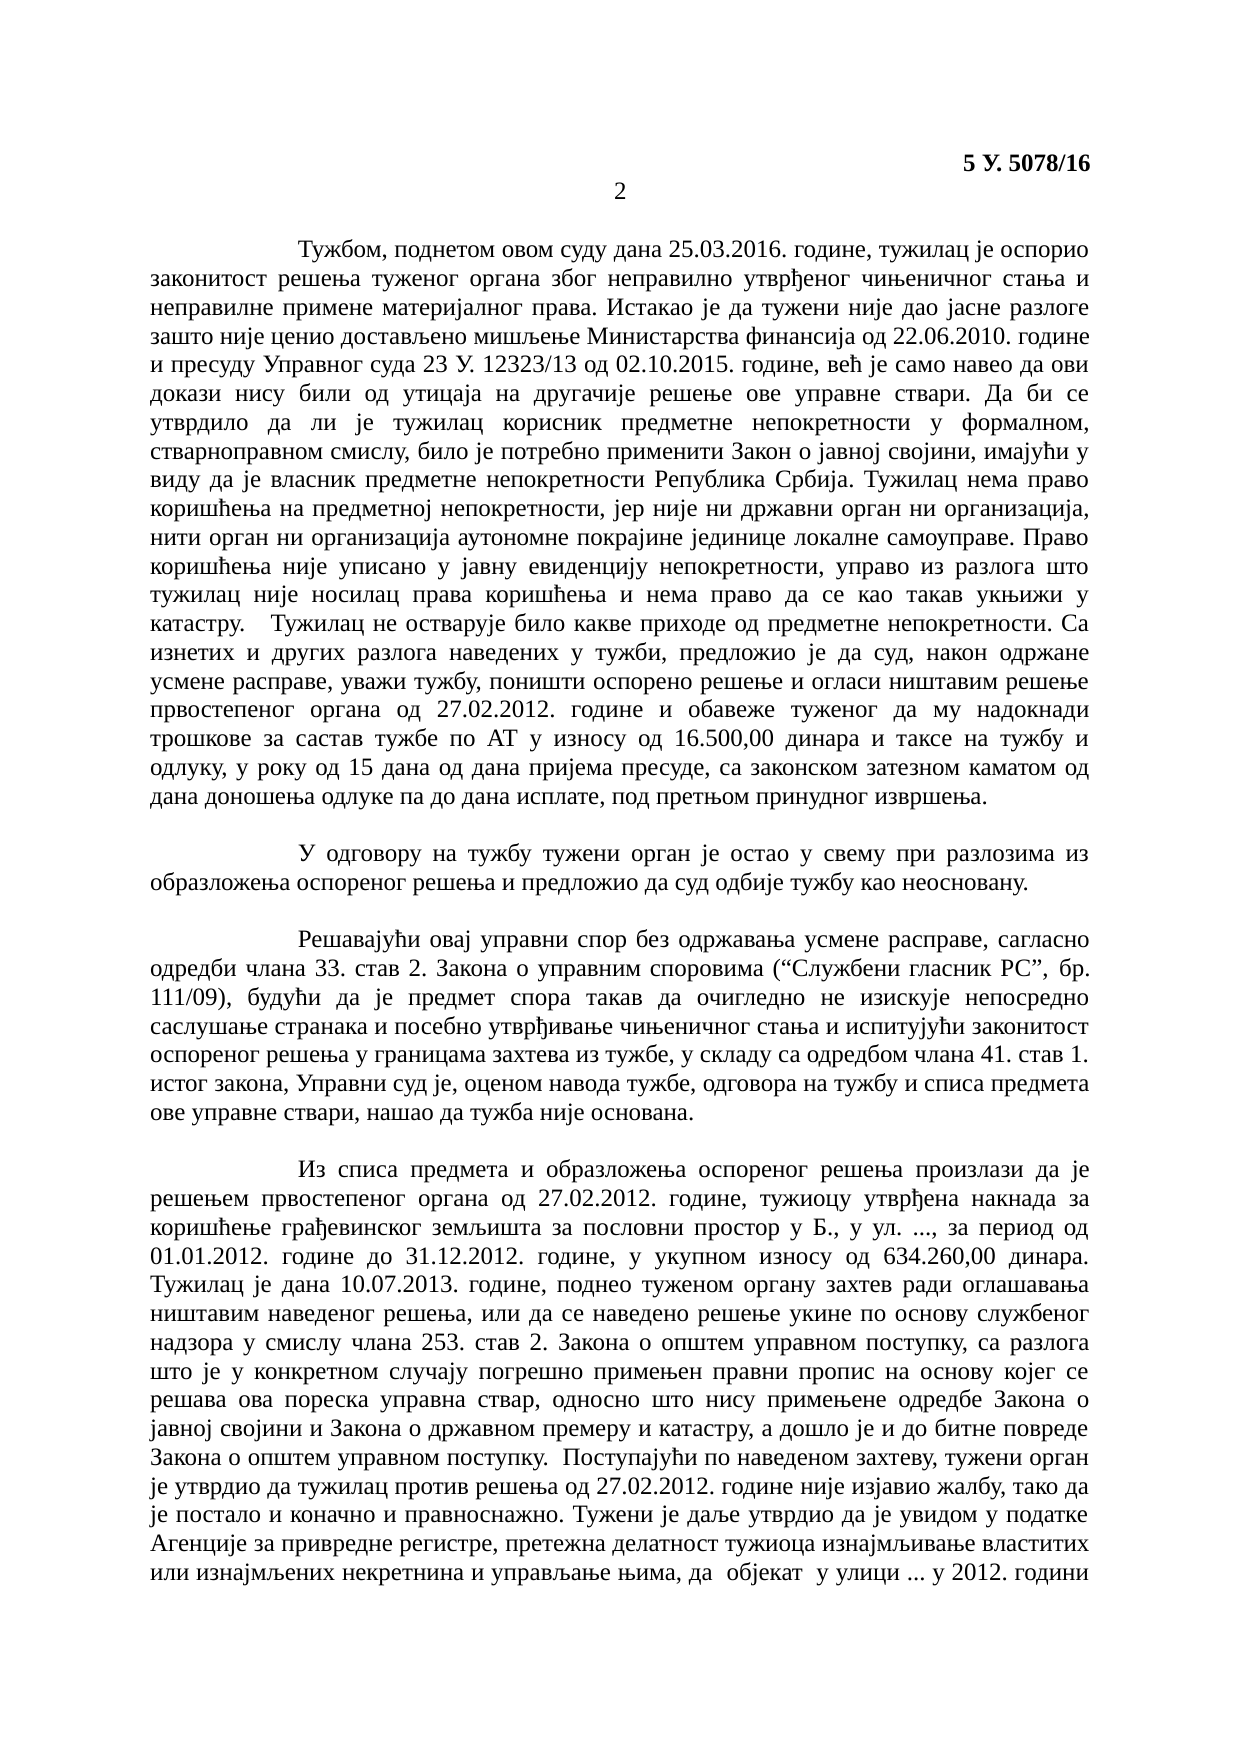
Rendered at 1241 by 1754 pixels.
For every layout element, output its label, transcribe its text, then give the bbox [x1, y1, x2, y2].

text У одговору на тужбу тужени орган је остао у свему при разлозима из образложења оспореног решења и предложио да суд одбије тужбу као неосновану. [150, 838, 1090, 896]
text Решавајући овај управни спор без одржавања усмене расправе, сагласно одредби члана 33. став 2. Закона о управним споровима (“Службени гласник РС”, бр. 111/09), будући да је предмет спора такав да очигледно не изискује непосредно саслушање странака и посебно утврђивање чињеничног стања и испитујући законитост оспореног решења у границама захтева из тужбе, у складу са одредбом члана 41. став 1. истог закона, Управни суд је, оценом навода тужбе, одговора на тужбу и списа предмета ове управне ствари, нашао да тужба није основана. [150, 924, 1090, 1126]
text Из списа предмета и образложења оспореног решења произлази да је решењем првостепеног органа од 27.02.2012. године, тужиоцу утврђена накнада за коришћење грађевинског земљишта за пословни простор у Б., у ул. ..., за период од 01.01.2012. године до 31.12.2012. године, у укупном износу од 634.260,00 динара. Тужилац је дана 10.07.2013. године, поднео туженом органу захтев ради оглашавања ништавим наведеног решења, или да се наведено решење укине по основу службеног надзора у смислу члана 253. став 2. Закона о општем управном поступку, са разлога што је у конкретном случају погрешно примењен правни пропис на основу којег се решава ова пореска управна ствар, односно што нису примењене одредбе Закона о јавној својини и Закона о државном премеру и катастру, а дошло је и до битне повреде Закона о општем управном поступку. Поступајући по наведеном захтеву, тужени орган је утврдио да тужилац против решења од 27.02.2012. године није изјавио жалбу, тако да је постало и коначно и правноснажно. Тужени је даље утврдио да је увидом у податке Агенције за привредне регистре, претежна делатност тужиоца изнајмљивање властитих или изнајмљених некретнина и управљање њима, да објекат у улици ... у 2012. години [150, 1154, 1090, 1586]
text Тужбом, поднетом овом суду дана 25.03.2016. године, тужилац је оспорио законитост решења туженог органа због неправилно утврђеног чињеничног стања и неправилне примене материјалног права. Истакао је да тужени није дао јасне разлоге зашто није ценио достављено мишљење Министарства финансија од 22.06.2010. године и пресуду Управног суда 23 У. 12323/13 од 02.10.2015. године, већ је само навео да ови докази нису били од утицаја на другачије решење ове управне ствари. Да би се утврдило да ли је тужилац корисник предметне непокретности у формалном, стварноправном смислу, било је потребно применити Закон о јавној својини, имајући у виду да је власник предметне непокретности Република Србија. Тужилац нема право коришћења на предметној непокретности, јер није ни државни орган ни организација, нити орган ни организација аутономне покрајине јединице локалне самоуправе. Право коришћења није уписано у јавну евиденцију непокретности, управо из разлога што тужилац није носилац права коришћења и нема право да се као такав укњижи у катастру. Тужилац не остварује било какве приходе од предметне непокретности. Са изнетих и других разлога наведених у тужби, предложио је да суд, након одржане усмене расправе, уважи тужбу, поништи оспорено решење и огласи ништавим решење првостепеног органа од 27.02.2012. године и обавеже туженог да му надокнади трошкове за састав тужбе по АТ у износу од 16.500,00 динара и таксе на тужбу и одлуку, у року од 15 дана од дана пријема пресуде, са законском затезном каматом од дана доношења одлуке па до дана исплате, под претњом принудног извршења. [150, 234, 1090, 809]
